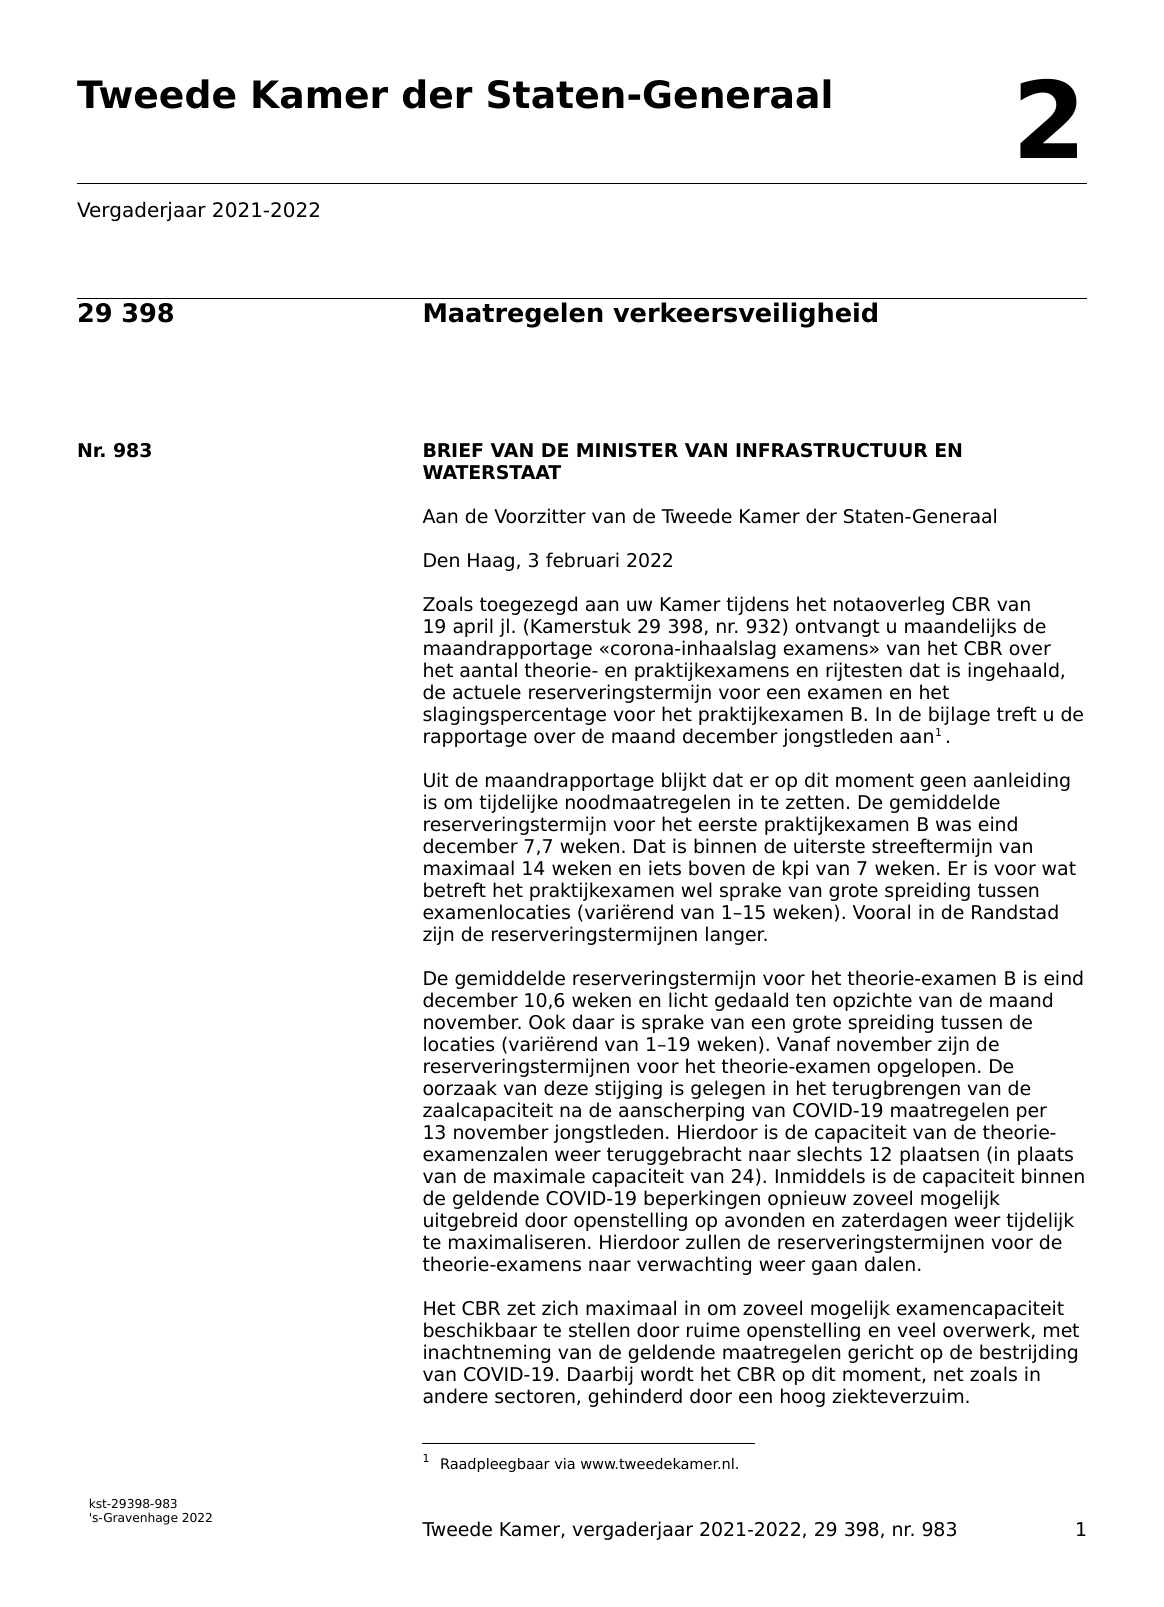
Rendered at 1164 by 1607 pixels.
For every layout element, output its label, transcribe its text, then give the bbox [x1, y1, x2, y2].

text Uit de maandrapportage blijkt dat er op dit moment geen aanleiding is om tijdelijke noodmaatregelen in te zetten. De gemiddelde reserveringstermijn voor het eerste praktijkexamen B was eind december 7,7 weken. Dat is binnen de uiterste streeftermijn van maximaal 14 weken en iets boven de kpi van 7 weken. Er is voor wat betreft het praktijkexamen wel sprake van grote spreiding tussen examenlocaties (variërend van 1–15 weken). Vooral in de Randstad zijn de reserveringstermijnen langer. [422, 770, 1087, 946]
table_cell Vergaderjaar 2021-2022 [77, 184, 1087, 298]
text De gemiddelde reserveringstermijn voor het theorie-examen B is eind december 10,6 weken en licht gedaald ten opzichte van de maand november. Ook daar is sprake van een grote spreiding tussen de locaties (variërend van 1–19 weken). Vanaf november zijn de reserveringstermijnen voor het theorie-examen opgelopen. De oorzaak van deze stijging is gelegen in het terugbrengen van de zaalcapaciteit na de aanscherping van COVID-19 maatregelen per 13 november jongstleden. Hierdoor is de capaciteit van de theorie-examenzalen weer teruggebracht naar slechts 12 plaatsen (in plaats van de maximale capaciteit van 24). Inmiddels is de capaciteit binnen de geldende COVID-19 beperkingen opnieuw zoveel mogelijk uitgebreid door openstelling op avonden en zaterdagen weer tijdelijk te maximaliseren. Hierdoor zullen de reserveringstermijnen voor de theorie-examens naar verwachting weer gaan dalen. [422, 968, 1087, 1276]
subtitle 29 398 Maatregelen verkeersveiligheid [77, 299, 1087, 329]
text Zoals toegezegd aan uw Kamer tijdens het notaoverleg CBR van 19 april jl. (Kamerstuk 29 398, nr. 932) ontvangt u maandelijks de maandrapportage «corona-inhaalslag examens» van het CBR over het aantal theorie- en praktijkexamens en rijtesten dat is ingehaald, de actuele reserveringstermijn voor een examen en het slagingspercentage voor het praktijkexamen B. In de bijlage treft u de rapportage over de maand december jongstleden aan. [422, 594, 1087, 748]
text Den Haag, 3 februari 2022 [422, 550, 1087, 572]
text Raadpleegbaar via www.tweedekamer.nl. [422, 1452, 1087, 1474]
text Aan de Voorzitter van de Tweede Kamer der Staten-Generaal [422, 506, 1087, 528]
table_header Tweede Kamer der Staten-Generaal [77, 59, 886, 183]
text Het CBR zet zich maximaal in om zoveel mogelijk examencapaciteit beschikbaar te stellen door ruime openstelling en veel overwerk, met inachtneming van de geldende maatregelen gericht op de bestrijding van COVID-19. Daarbij wordt het CBR op dit moment, net zoals in andere sectoren, gehinderd door een hoog ziekteverzuim. [422, 1298, 1087, 1408]
text kst-29398-983 [88, 1497, 323, 1511]
subtitle Nr. 983 BRIEF VAN DE MINISTER VAN INFRASTRUCTUUR EN WATERSTAAT [77, 440, 1087, 484]
table_header 2 [886, 59, 1087, 183]
text 's-Gravenhage 2022 [88, 1511, 323, 1525]
